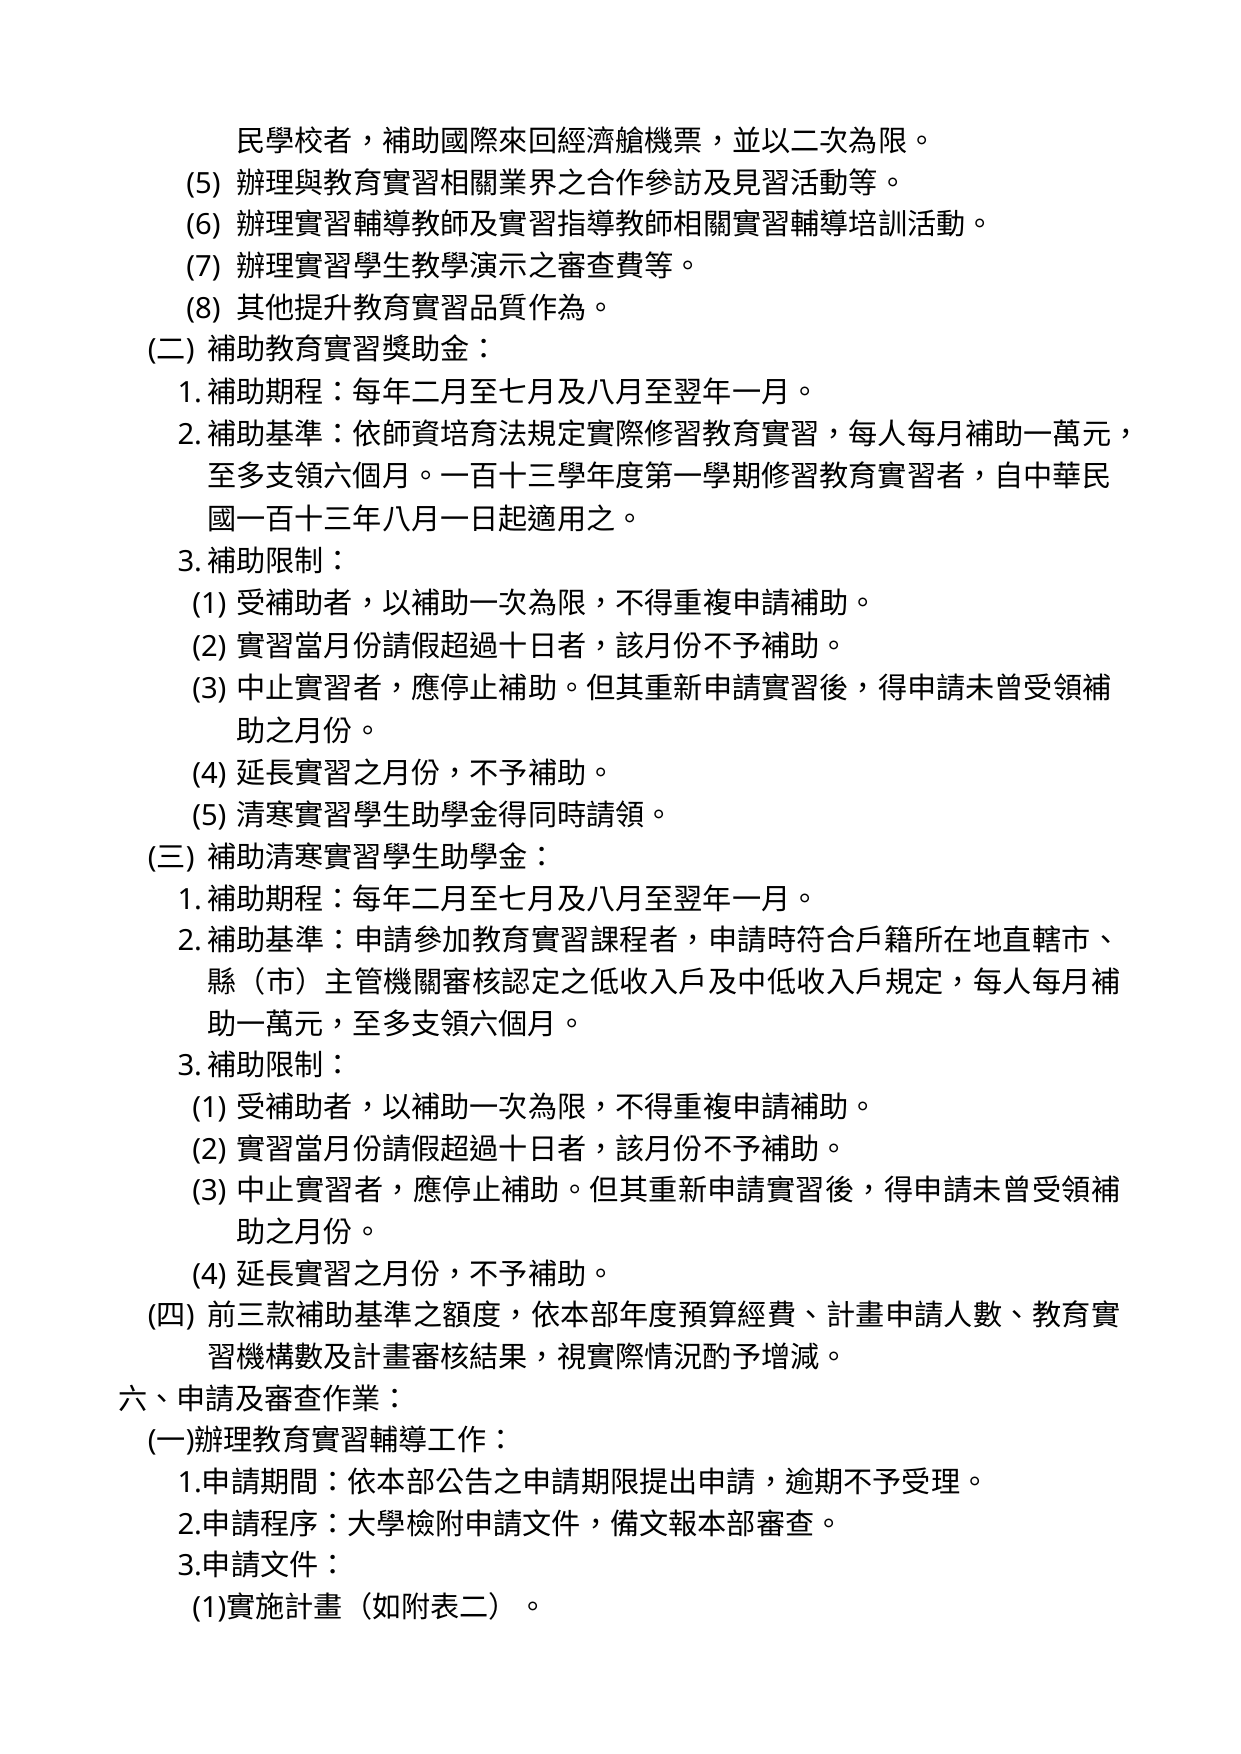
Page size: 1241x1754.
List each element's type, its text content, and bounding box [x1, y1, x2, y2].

list 辦理實習學生教學演示之審查費等。 [186, 243, 1122, 285]
list (1)實施計畫（如附表二）。 [192, 1584, 1122, 1626]
list 辦理教育實習輔導工作： [148, 1417, 1122, 1459]
list 辦理實習輔導教師及實習指導教師相關實習輔導培訓活動。 [186, 201, 1122, 243]
list 延長實習之月份，不予補助。 [192, 749, 1122, 792]
list 其他提升教育實習品質作為。 [186, 285, 1122, 326]
list 辦理與教育實習相關業界之合作參訪及見習活動等。 [186, 160, 1122, 201]
list 3.申請文件： [177, 1542, 1122, 1584]
list 申請及審查作業： [118, 1376, 1122, 1417]
list 補助基準：申請參加教育實習課程者，申請時符合戶籍所在地直轄市、縣（市）主管機關審核認定之低收入戶及中低收入戶規定，每人每月補助一萬元，至多支領六個月。 [177, 917, 1122, 1042]
list 實習當月份請假超過十日者，該月份不予補助。 [168, 1126, 1122, 1167]
list 延長實習之月份，不予補助。 [168, 1251, 1122, 1292]
list 實習當月份請假超過十日者，該月份不予補助。 [192, 622, 1122, 665]
list 補助限制： [177, 1042, 1122, 1084]
list 中止實習者，應停止補助。但其重新申請實習後，得申請未曾受領補助之月份。 [192, 1167, 1122, 1251]
list 2.申請程序：大學檢附申請文件，備文報本部審查。 [177, 1501, 1122, 1542]
list 受補助者，以補助一次為限，不得重複申請補助。 [168, 1084, 1122, 1126]
list 補助限制： [177, 537, 1122, 580]
list 補助基準：依師資培育法規定實際修習教育實習，每人每月補助一萬元，至多支領六個月。一百十三學年度第一學期修習教育實習者，自中華民國一百十三年八月一日起適用之。 [177, 411, 1122, 537]
list 補助教育實習獎助金： [148, 326, 1122, 368]
list 受補助者，以補助一次為限，不得重複申請補助。 [192, 580, 1122, 622]
list 1.申請期間：依本部公告之申請期限提出申請，逾期不予受理。 [177, 1459, 1122, 1501]
list 民學校者，補助國際來回經濟艙機票，並以二次為限。 [186, 118, 1122, 160]
list 清寒實習學生助學金得同時請領。 [192, 792, 1122, 834]
list 中止實習者，應停止補助。但其重新申請實習後，得申請未曾受領補助之月份。 [192, 665, 1122, 749]
list 前三款補助基準之額度，依本部年度預算經費、計畫申請人數、教育實習機構數及計畫審核結果，視實際情況酌予增減。 [148, 1292, 1122, 1376]
list 補助清寒實習學生助學金： [148, 834, 1122, 876]
list 補助期程：每年二月至七月及八月至翌年一月。 [177, 876, 1122, 917]
list 補助期程：每年二月至七月及八月至翌年一月。 [177, 368, 1122, 411]
